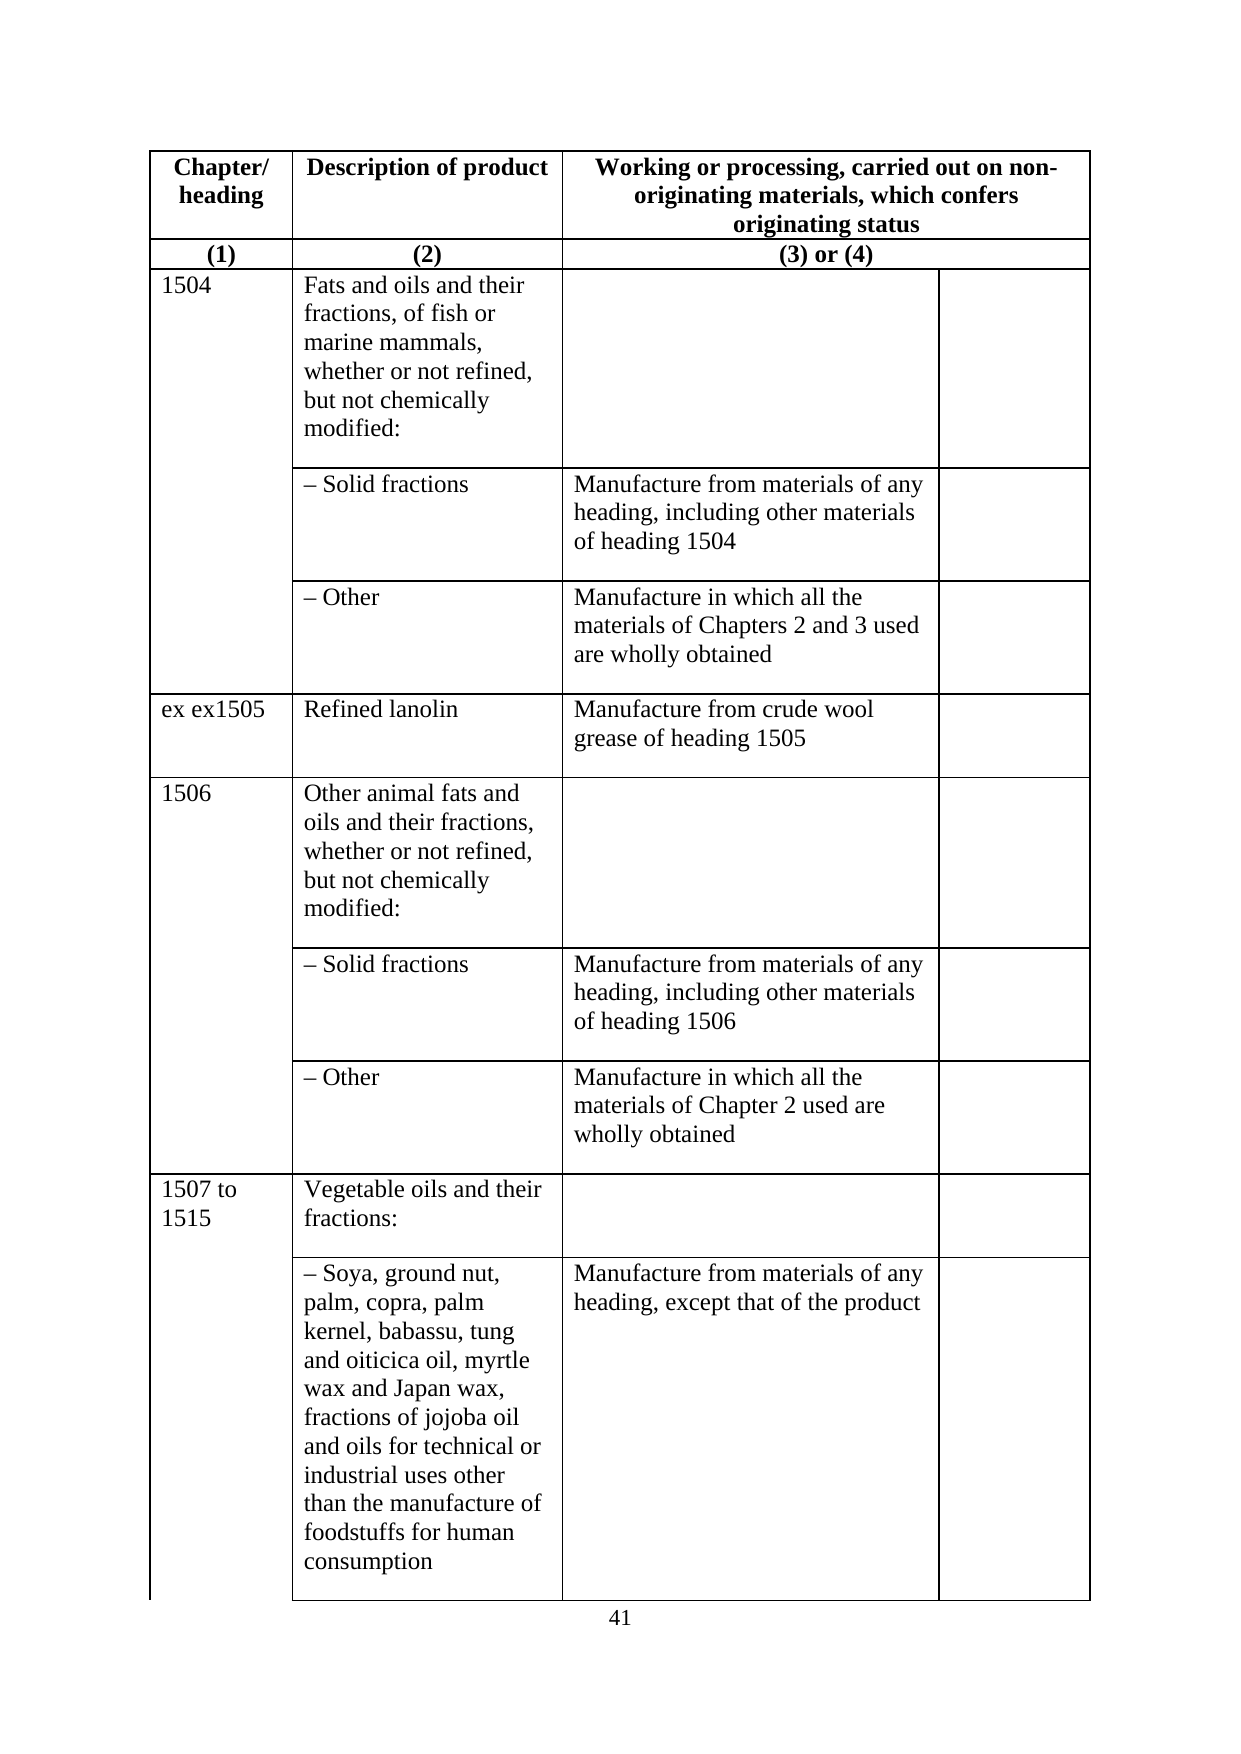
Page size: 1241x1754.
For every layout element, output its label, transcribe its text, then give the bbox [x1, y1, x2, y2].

table_cell [563, 1175, 938, 1257]
table_cell (2) [293, 240, 562, 268]
table_cell [940, 270, 1089, 467]
table_cell – Soya, ground nut, palm, copra, palm kernel, babassu, tung and oiticica oil, myrtle wax and Japan wax, fractions of jojoba oil and oils for technical or industrial uses other than the manufacture of foodstuffs for human consumption [293, 1258, 562, 1600]
table_header Working or processing, carried out on non-originating materials, which confers originating status [563, 152, 1089, 238]
table_cell Other animal fats and oils and their fractions, whether or not refined, but not chemically modified: [293, 778, 562, 947]
table_cell [940, 949, 1089, 1060]
table_cell Vegetable oils and their fractions: [293, 1175, 562, 1257]
table_cell – Solid fractions [293, 949, 562, 1060]
table_cell [563, 270, 938, 467]
table_cell 1504 [151, 270, 292, 467]
table_cell [940, 1062, 1089, 1173]
table_cell – Solid fractions [293, 469, 562, 580]
table_cell – Other [293, 1062, 562, 1173]
table_cell [940, 695, 1089, 777]
table_cell Manufacture from materials of any heading, including other materials of heading 1506 [563, 949, 938, 1060]
table_cell 1506 [151, 778, 292, 947]
table_cell (3) or (4) [563, 240, 1089, 268]
table_cell Manufacture from materials of any heading, including other materials of heading 1504 [563, 469, 938, 580]
table_cell Manufacture in which all the materials of Chapters 2 and 3 used are wholly obtained [563, 582, 938, 693]
table_cell Manufacture from crude wool grease of heading 1505 [563, 695, 938, 777]
table_cell [151, 1060, 292, 1173]
table_cell [151, 947, 292, 1060]
table_cell Manufacture in which all the materials of Chapter 2 used are wholly obtained [563, 1062, 938, 1173]
table_cell [151, 580, 292, 693]
table_header Description of product [293, 152, 562, 238]
table_cell [940, 582, 1089, 693]
table_cell [940, 778, 1089, 947]
table_cell [940, 1175, 1089, 1257]
table_cell [940, 469, 1089, 580]
table_cell Refined lanolin [293, 695, 562, 777]
table_cell Fats and oils and their fractions, of fish or marine mammals, whether or not refined, but not chemically modified: [293, 270, 562, 467]
table_cell (1) [151, 240, 292, 268]
table_cell – Other [293, 582, 562, 693]
table_cell [940, 1258, 1089, 1600]
table_cell ex ex1505 [151, 695, 292, 777]
table_header Chapter/ heading [151, 152, 292, 238]
table_cell 1507 to 1515 [151, 1175, 292, 1257]
table_cell [151, 1257, 292, 1600]
table_cell [151, 467, 292, 580]
table_cell [563, 778, 938, 947]
table_cell Manufacture from materials of any heading, except that of the product [563, 1258, 938, 1600]
